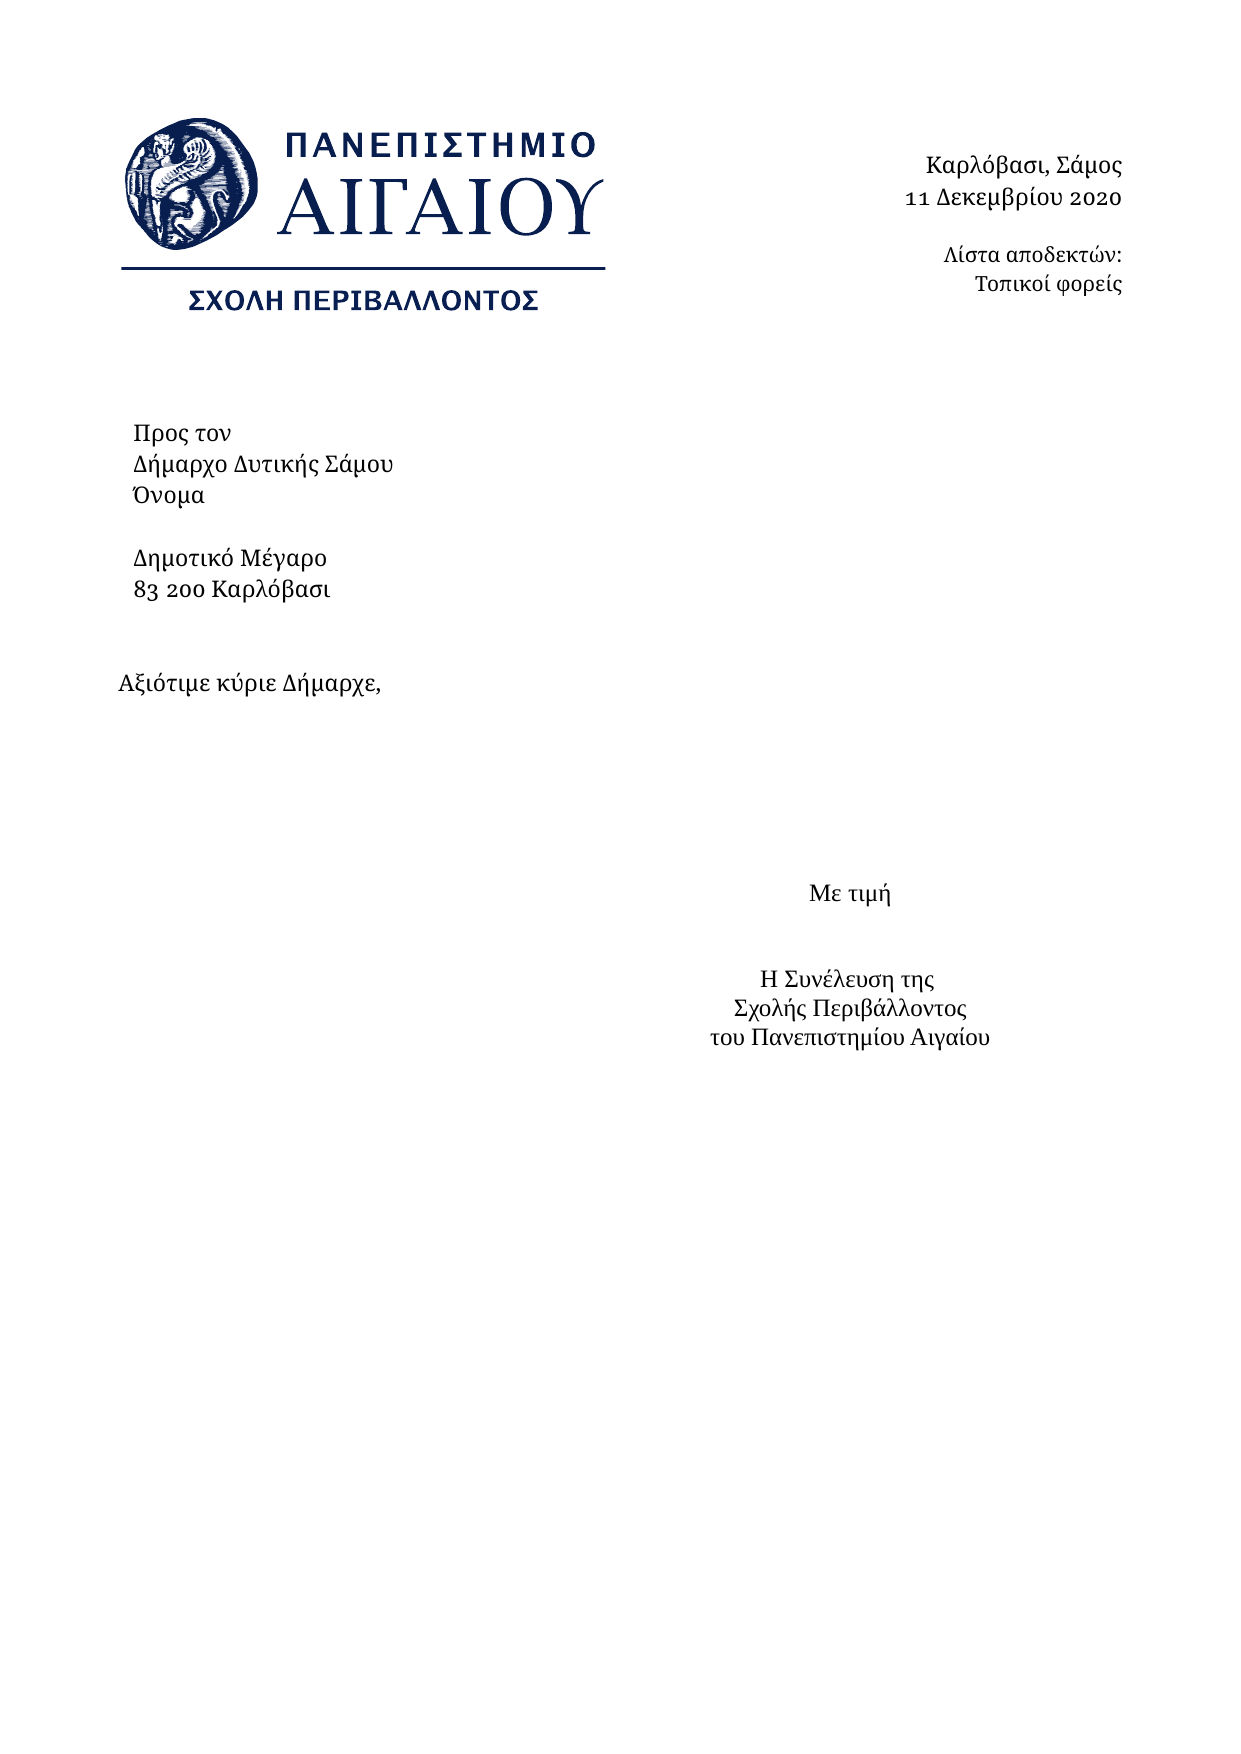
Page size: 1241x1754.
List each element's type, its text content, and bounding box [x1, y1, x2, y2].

text [118, 181, 130, 212]
text Λίστα αποδεκτών: [118, 240, 1122, 269]
text [385, 181, 431, 212]
text Όνομα [118, 479, 1122, 510]
text [438, 181, 476, 212]
text Προς τον [118, 417, 1122, 448]
text [509, 181, 543, 212]
text Καρλόβασι, Σάμος [248, 149, 1122, 181]
text Τοπικοί φορείς [118, 269, 1122, 297]
text 83 200 Καρλόβασι [118, 573, 1122, 604]
text [309, 181, 347, 212]
text [542, 181, 575, 212]
text 11 Δεκεμβρίου 2020 [584, 181, 1122, 212]
text [568, 181, 596, 202]
text Δήμαρχο Δυτικής Σάμου [118, 448, 1122, 479]
text Δημοτικό Μέγαρο [118, 542, 1122, 573]
text [484, 181, 511, 212]
text [249, 181, 302, 212]
text [294, 192, 312, 212]
text Αξιότιμε κύριε Δήμαρχε, [118, 667, 1122, 698]
text [118, 149, 134, 181]
text [356, 181, 376, 212]
